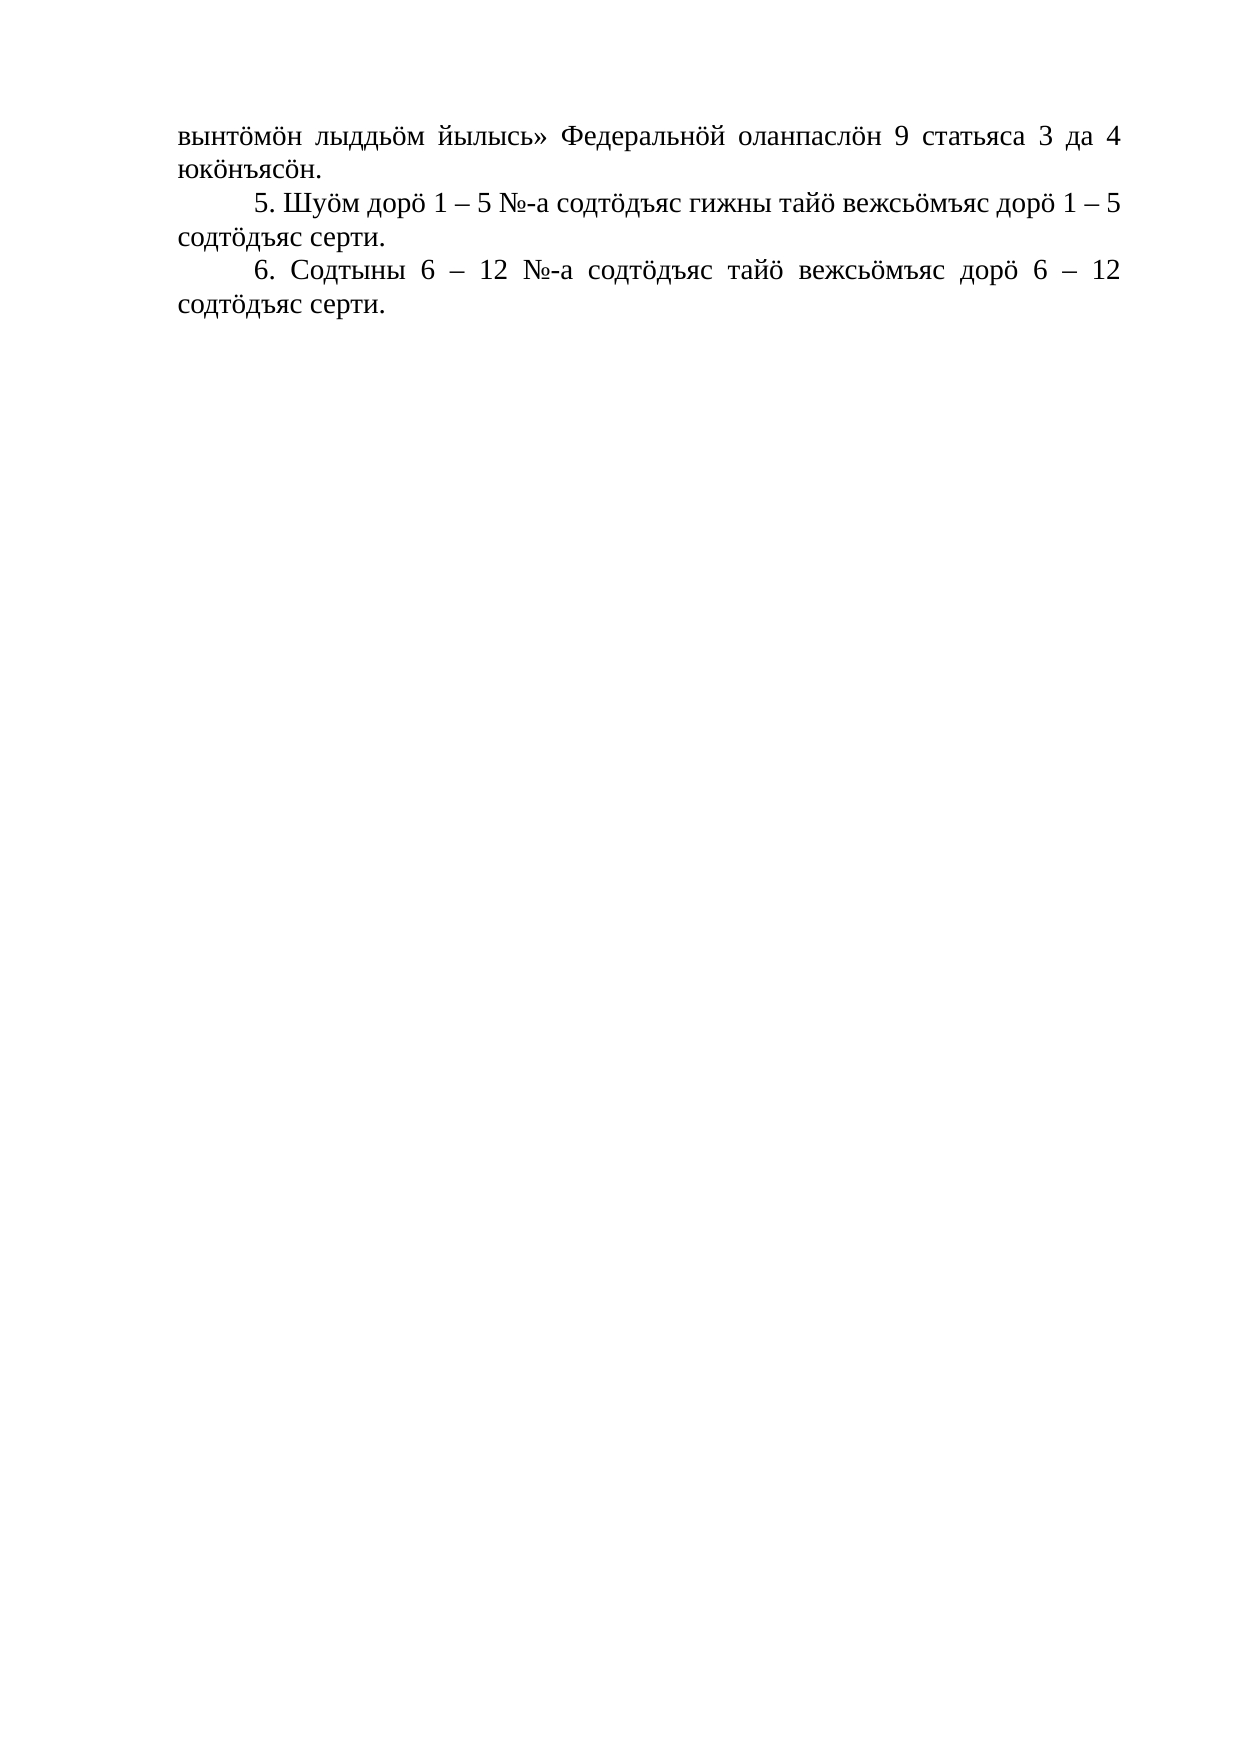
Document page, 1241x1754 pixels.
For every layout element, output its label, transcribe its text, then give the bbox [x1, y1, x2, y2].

text 6. Содтыны 6 – 12 №-а содтӧдъяс тайӧ вежсьӧмъяс дорӧ 6 – 12 содтӧдъяс серти. [177, 252, 1122, 319]
text вынтӧмӧн лыддьӧм йылысь» Федеральнӧй оланпаслӧн 9 статьяса 3 да 4 юкӧнъясӧн. [177, 118, 1122, 185]
text 5. Шуӧм дорӧ 1 – 5 №-а содтӧдъяс гижны тайӧ вежсьӧмъяс дорӧ 1 – 5 содтӧдъяс серти. [177, 185, 1122, 252]
